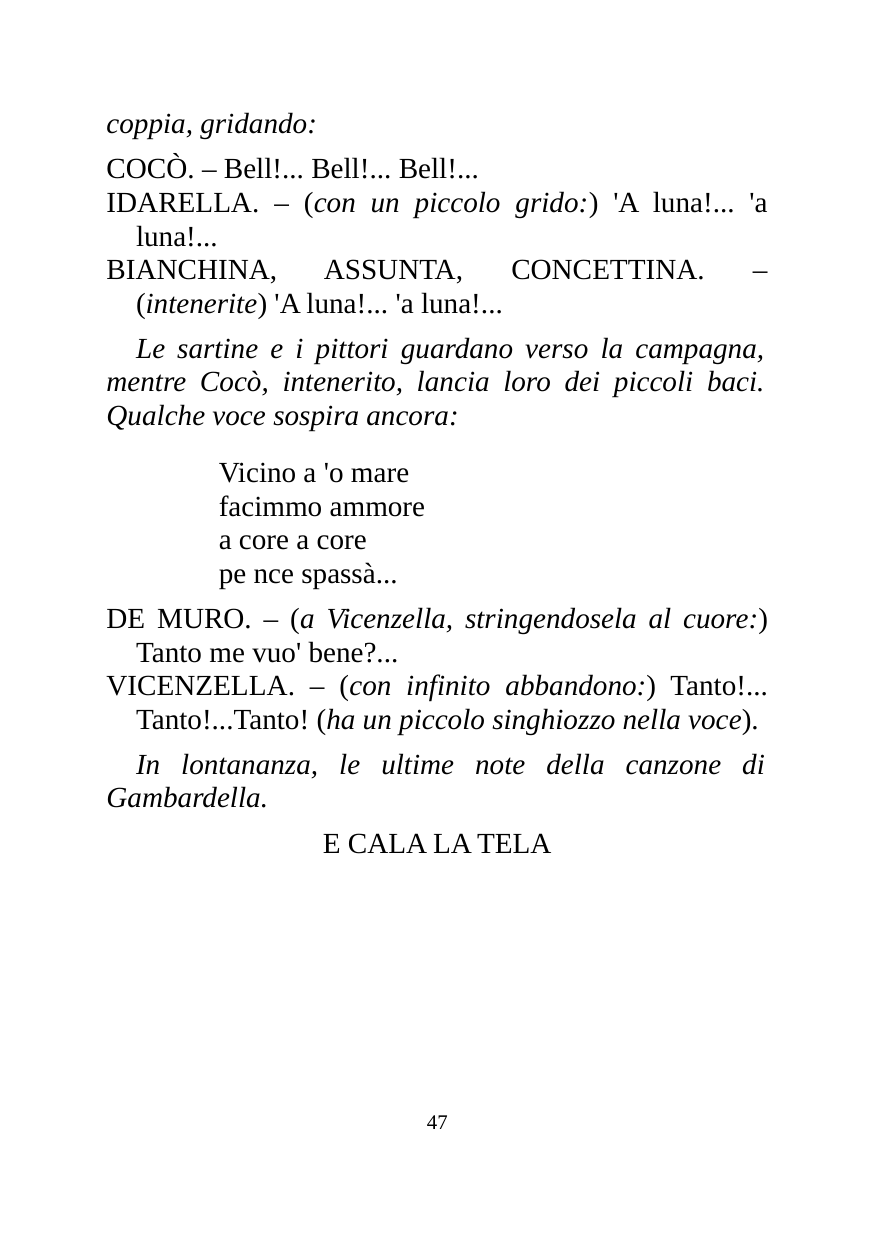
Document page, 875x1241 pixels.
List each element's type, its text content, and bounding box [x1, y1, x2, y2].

text Le sartine e i pittori guardano verso la campagna, mentre Cocò, intenerito, lancia loro dei piccoli baci. Qualche voce sospira ancora: [106, 331, 768, 432]
text In lontananza, le ultime note della canzone di Gambardella. [106, 747, 768, 814]
text VICENZELLA. – (con infinito abbandono:) Tanto!... Tanto!...Tanto! (ha un piccolo singhiozzo nella voce). [106, 668, 768, 735]
text E CALA LA TELA [106, 826, 768, 859]
text COCÒ. – Bell!... Bell!... Bell!... [106, 152, 768, 185]
text IDARELLA. – (con un piccolo grido:) 'A luna!... 'a luna!... [106, 185, 768, 252]
text coppia, gridando: [106, 106, 768, 140]
text DE MURO. – (a Vicenzella, stringendosela al cuore:) Tanto me vuo' bene?... [106, 601, 768, 668]
text Vicino a 'o mare facimmo ammore a core a core pe nce spassà... [218, 455, 768, 589]
text BIANCHINA, ASSUNTA, CONCETTINA. – (intenerite) 'A luna!... 'a luna!... [106, 252, 768, 319]
